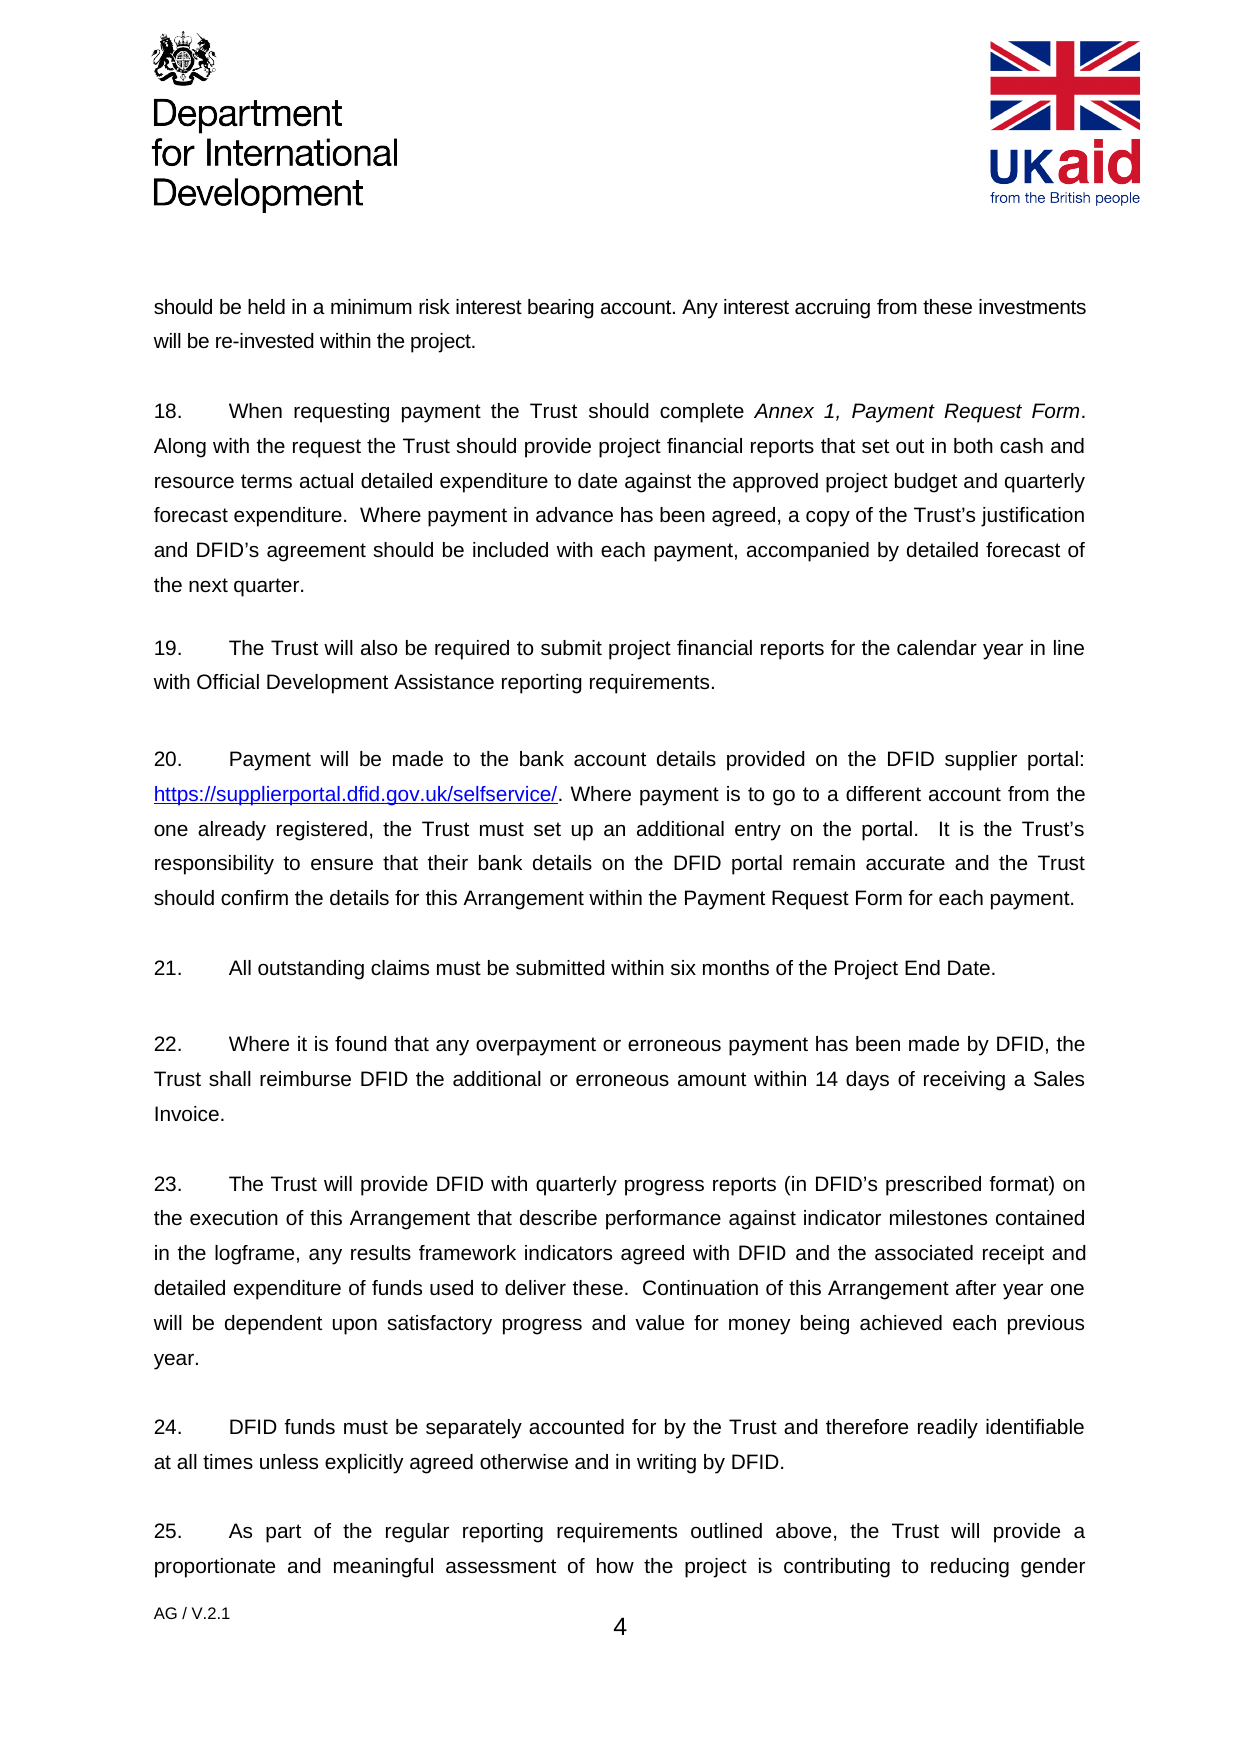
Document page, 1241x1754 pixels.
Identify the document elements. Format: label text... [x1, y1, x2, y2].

list DFID funds must be separately accounted for by the Trust and therefore readily identifiable at all times unless explicitly agreed otherwise and in writing by DFID. [153, 1416, 1087, 1474]
list The Trust will also be required to submit project financial reports for the calendar year in line with Official Development Assistance reporting requirements. [153, 636, 1087, 694]
list The Trust will provide DFID with quarterly progress reports (in DFID’s prescribed format) on the execution of this Arrangement that describe performance against indicator milestones contained in the logframe, any results framework indicators agreed with DFID and the associated receipt and detailed expenditure of funds used to deliver these. Continuation of this Arrangement after year one will be dependent upon satisfactory progress and value for money being achieved each previous year. [153, 1172, 1087, 1369]
picture [963, 14, 1167, 230]
list As part of the regular reporting requirements outlined above, the Trust will provide a proportionate and meaningful assessment of how the project is contributing to reducing gender [153, 1520, 1087, 1578]
picture [146, 31, 397, 213]
list All outstanding claims must be submitted within six months of the Project End Date. [153, 956, 1087, 979]
list Payment will be made to the bank account details provided on the DFID supplier portal: https://supplierportal.dfid.gov.uk/selfservice/. Where payment is to go to a different account from the one already registered, the Trust must set up an additional entry on the portal. It is the Trust’s responsibility to ensure that their bank details on the DFID portal remain accurate and the Trust should confirm the details for this Arrangement within the Payment Request Form for each payment. [153, 748, 1087, 910]
list should be held in a minimum risk interest bearing account. Any interest accruing from these investments will be re-invested within the project. [153, 295, 1087, 353]
list When requesting payment the Trust should complete Annex 1, Payment Request Form. Along with the request the Trust should provide project financial reports that set out in both cash and resource terms actual detailed expenditure to date against the approved project budget and quarterly forecast expenditure. Where payment in advance has been agreed, a copy of the Trust’s justification and DFID’s agreement should be included with each payment, accompanied by detailed forecast of the next quarter. [153, 400, 1087, 597]
list Where it is found that any overpayment or erroneous payment has been made by DFID, the Trust shall reimburse DFID the additional or erroneous amount within 14 days of receiving a Sales Invoice. [153, 1033, 1087, 1126]
